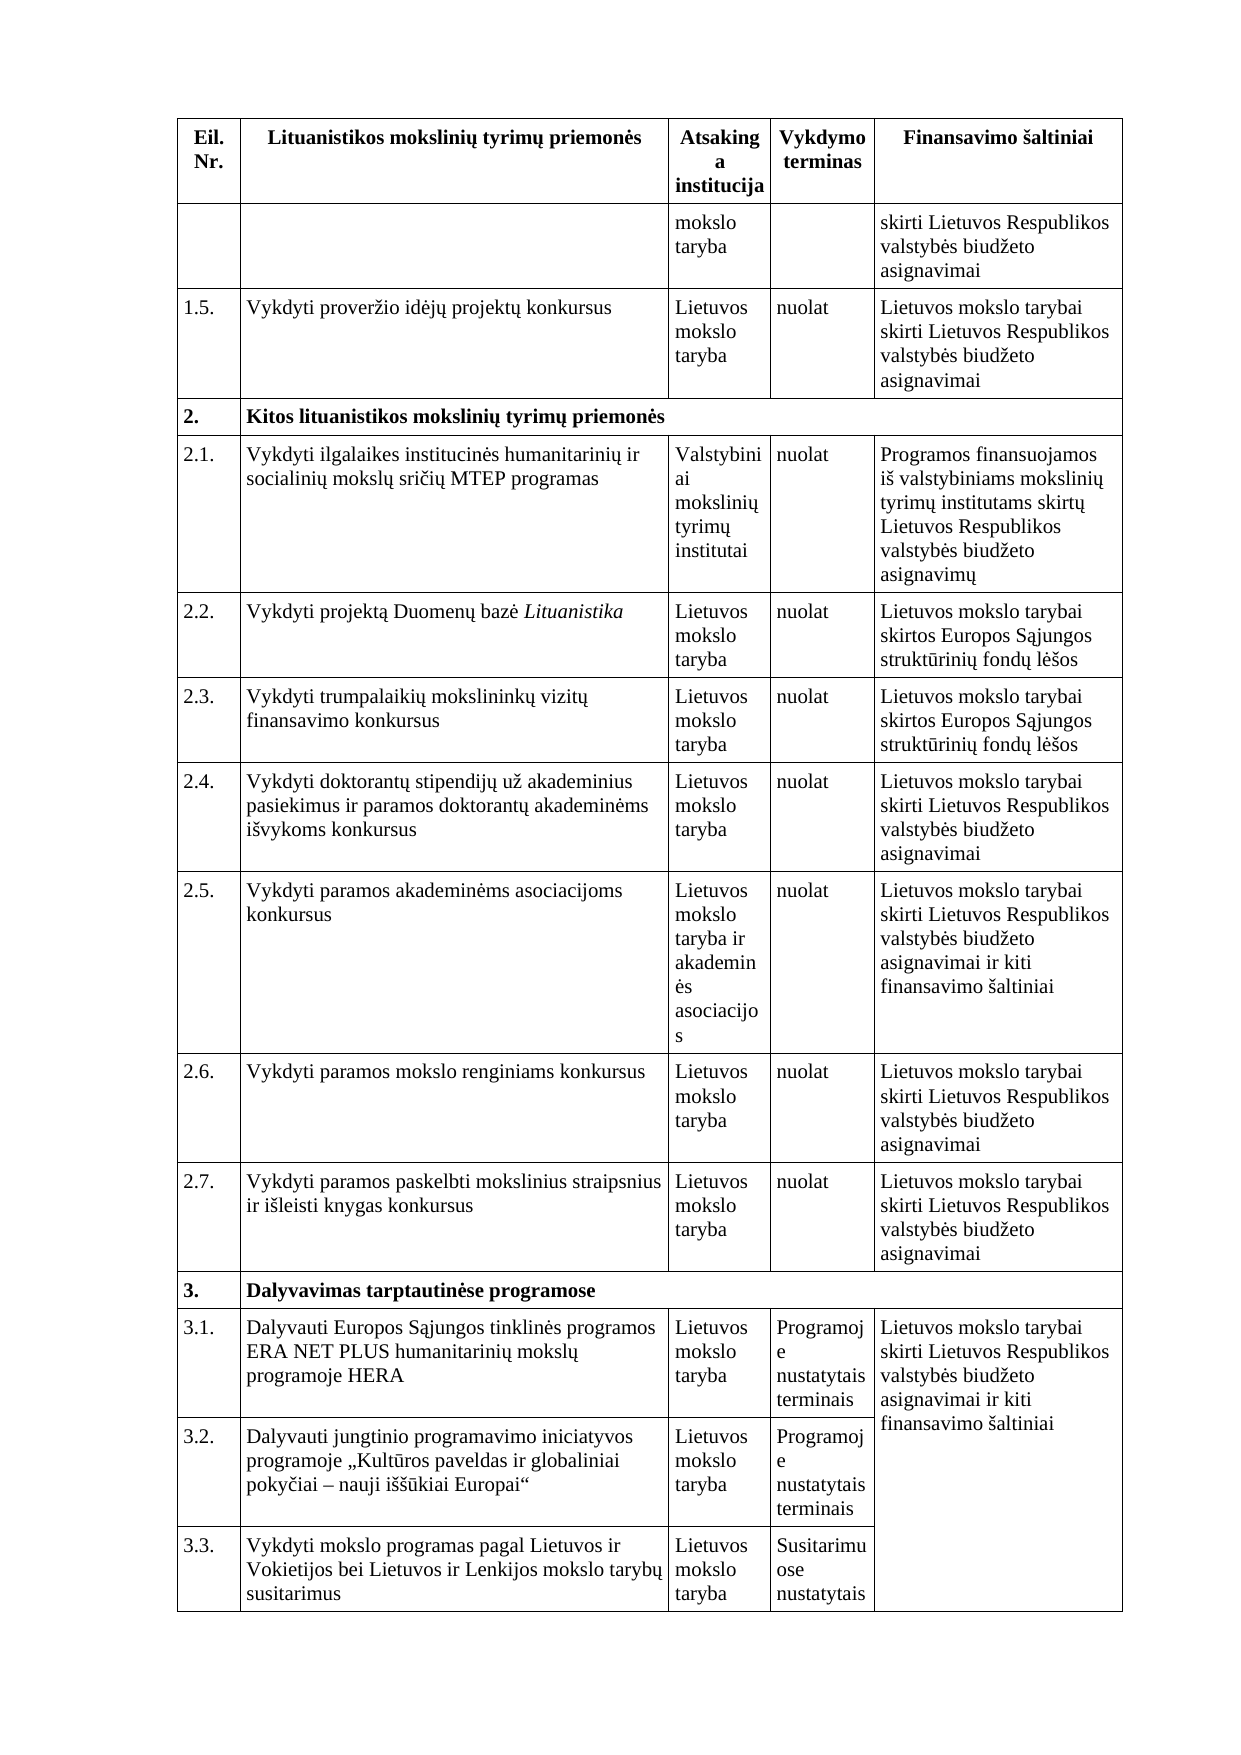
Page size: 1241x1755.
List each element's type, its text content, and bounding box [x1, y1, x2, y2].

table_header Vykdymo terminas [771, 119, 874, 203]
table_cell 3.2. [178, 1418, 240, 1526]
table_cell 2.7. [178, 1163, 240, 1271]
table_cell nuolat [771, 1054, 874, 1162]
table_cell 3. [178, 1272, 240, 1308]
table_cell Lietuvos mokslo tarybai skirti Lietuvos Respublikos valstybės biudžeto asignavimai [875, 289, 1122, 397]
table_cell Lietuvos mokslo tarybai skirtos Europos Sąjungos struktūrinių fondų lėšos [875, 593, 1122, 677]
table_cell Vykdyti ilgalaikes institucinės humanitarinių ir socialinių mokslų sričių MTEP programas [241, 436, 668, 592]
table_cell 3.3. [178, 1527, 240, 1611]
table_cell 1.5. [178, 289, 240, 397]
table_cell 2.1. [178, 436, 240, 592]
table_cell nuolat [771, 593, 874, 677]
table_cell Susitarimuose nustatytais [771, 1527, 874, 1611]
table_cell nuolat [771, 763, 874, 871]
table_cell 2.2. [178, 593, 240, 677]
table_cell Valstybiniai mokslinių tyrimų institutai [669, 436, 770, 592]
table_cell Programoje nustatytais terminais [771, 1309, 874, 1417]
table_cell Dalyvavimas tarptautinėse programose [241, 1272, 1122, 1308]
table_cell mokslo taryba [669, 204, 770, 288]
table_cell [771, 204, 874, 288]
table_cell Lietuvos mokslo taryba [669, 289, 770, 397]
table_cell Lietuvos mokslo taryba [669, 1527, 770, 1611]
table_cell Lietuvos mokslo taryba [669, 593, 770, 677]
table_cell Vykdyti paramos mokslo renginiams konkursus [241, 1054, 668, 1162]
table_cell [178, 204, 240, 288]
table_header Finansavimo šaltiniai [875, 119, 1122, 203]
table_cell Lietuvos mokslo taryba ir akademinės asociacijos [669, 872, 770, 1052]
table_cell nuolat [771, 436, 874, 592]
table_cell Dalyvauti Europos Sąjungos tinklinės programos ERA NET PLUS humanitarinių mokslų programoje HERA [241, 1309, 668, 1417]
table_cell 3.1. [178, 1309, 240, 1417]
table_cell Lietuvos mokslo tarybai skirti Lietuvos Respublikos valstybės biudžeto asignavimai [875, 1054, 1122, 1162]
table_cell Lietuvos mokslo tarybai skirti Lietuvos Respublikos valstybės biudžeto asignavimai ir kiti finansavimo šaltiniai [875, 872, 1122, 1052]
table_cell Dalyvauti jungtinio programavimo iniciatyvos programoje „Kultūros paveldas ir globaliniai pokyčiai – nauji iššūkiai Europai“ [241, 1418, 668, 1526]
table_cell Vykdyti projektą Duomenų bazė Lituanistika [241, 593, 668, 677]
table_cell nuolat [771, 872, 874, 1052]
table_cell Vykdyti doktorantų stipendijų už akademinius pasiekimus ir paramos doktorantų akademinėms išvykoms konkursus [241, 763, 668, 871]
table_cell Lietuvos mokslo tarybai skirti Lietuvos Respublikos valstybės biudžeto asignavimai ir kiti finansavimo šaltiniai [875, 1309, 1122, 1611]
table_cell 2.3. [178, 678, 240, 762]
table_cell Lietuvos mokslo taryba [669, 1054, 770, 1162]
table_cell Vykdyti mokslo programas pagal Lietuvos ir Vokietijos bei Lietuvos ir Lenkijos mokslo tarybų susitarimus [241, 1527, 668, 1611]
table_cell nuolat [771, 678, 874, 762]
table_cell Lietuvos mokslo taryba [669, 763, 770, 871]
table_cell Kitos lituanistikos mokslinių tyrimų priemonės [241, 399, 1122, 434]
table_cell Programos finansuojamos iš valstybiniams mokslinių tyrimų institutams skirtų Lietuvos Respublikos valstybės biudžeto asignavimų [875, 436, 1122, 592]
table_cell Vykdyti trumpalaikių mokslininkų vizitų finansavimo konkursus [241, 678, 668, 762]
table_cell [241, 204, 668, 288]
table_cell Lietuvos mokslo tarybai skirti Lietuvos Respublikos valstybės biudžeto asignavimai [875, 763, 1122, 871]
table_cell Lietuvos mokslo tarybai skirti Lietuvos Respublikos valstybės biudžeto asignavimai [875, 1163, 1122, 1271]
table_cell Vykdyti paramos akademinėms asociacijoms konkursus [241, 872, 668, 1052]
table_header Atsakinga institucija [669, 119, 770, 203]
table_cell Lietuvos mokslo taryba [669, 678, 770, 762]
table_cell 2. [178, 399, 240, 434]
table_cell 2.6. [178, 1054, 240, 1162]
table_header Lituanistikos mokslinių tyrimų priemonės [241, 119, 668, 203]
table_cell Lietuvos mokslo tarybai skirtos Europos Sąjungos struktūrinių fondų lėšos [875, 678, 1122, 762]
table_cell Vykdyti proveržio idėjų projektų konkursus [241, 289, 668, 397]
table_cell Lietuvos mokslo taryba [669, 1309, 770, 1417]
table_cell skirti Lietuvos Respublikos valstybės biudžeto asignavimai [875, 204, 1122, 288]
table_cell Vykdyti paramos paskelbti mokslinius straipsnius ir išleisti knygas konkursus [241, 1163, 668, 1271]
table_cell nuolat [771, 1163, 874, 1271]
table_cell 2.4. [178, 763, 240, 871]
table_header Eil. Nr. [178, 119, 240, 203]
table_cell nuolat [771, 289, 874, 397]
table_cell 2.5. [178, 872, 240, 1052]
table_cell Programoje nustatytais terminais [771, 1418, 874, 1526]
table_cell Lietuvos mokslo taryba [669, 1163, 770, 1271]
table_cell Lietuvos mokslo taryba [669, 1418, 770, 1526]
